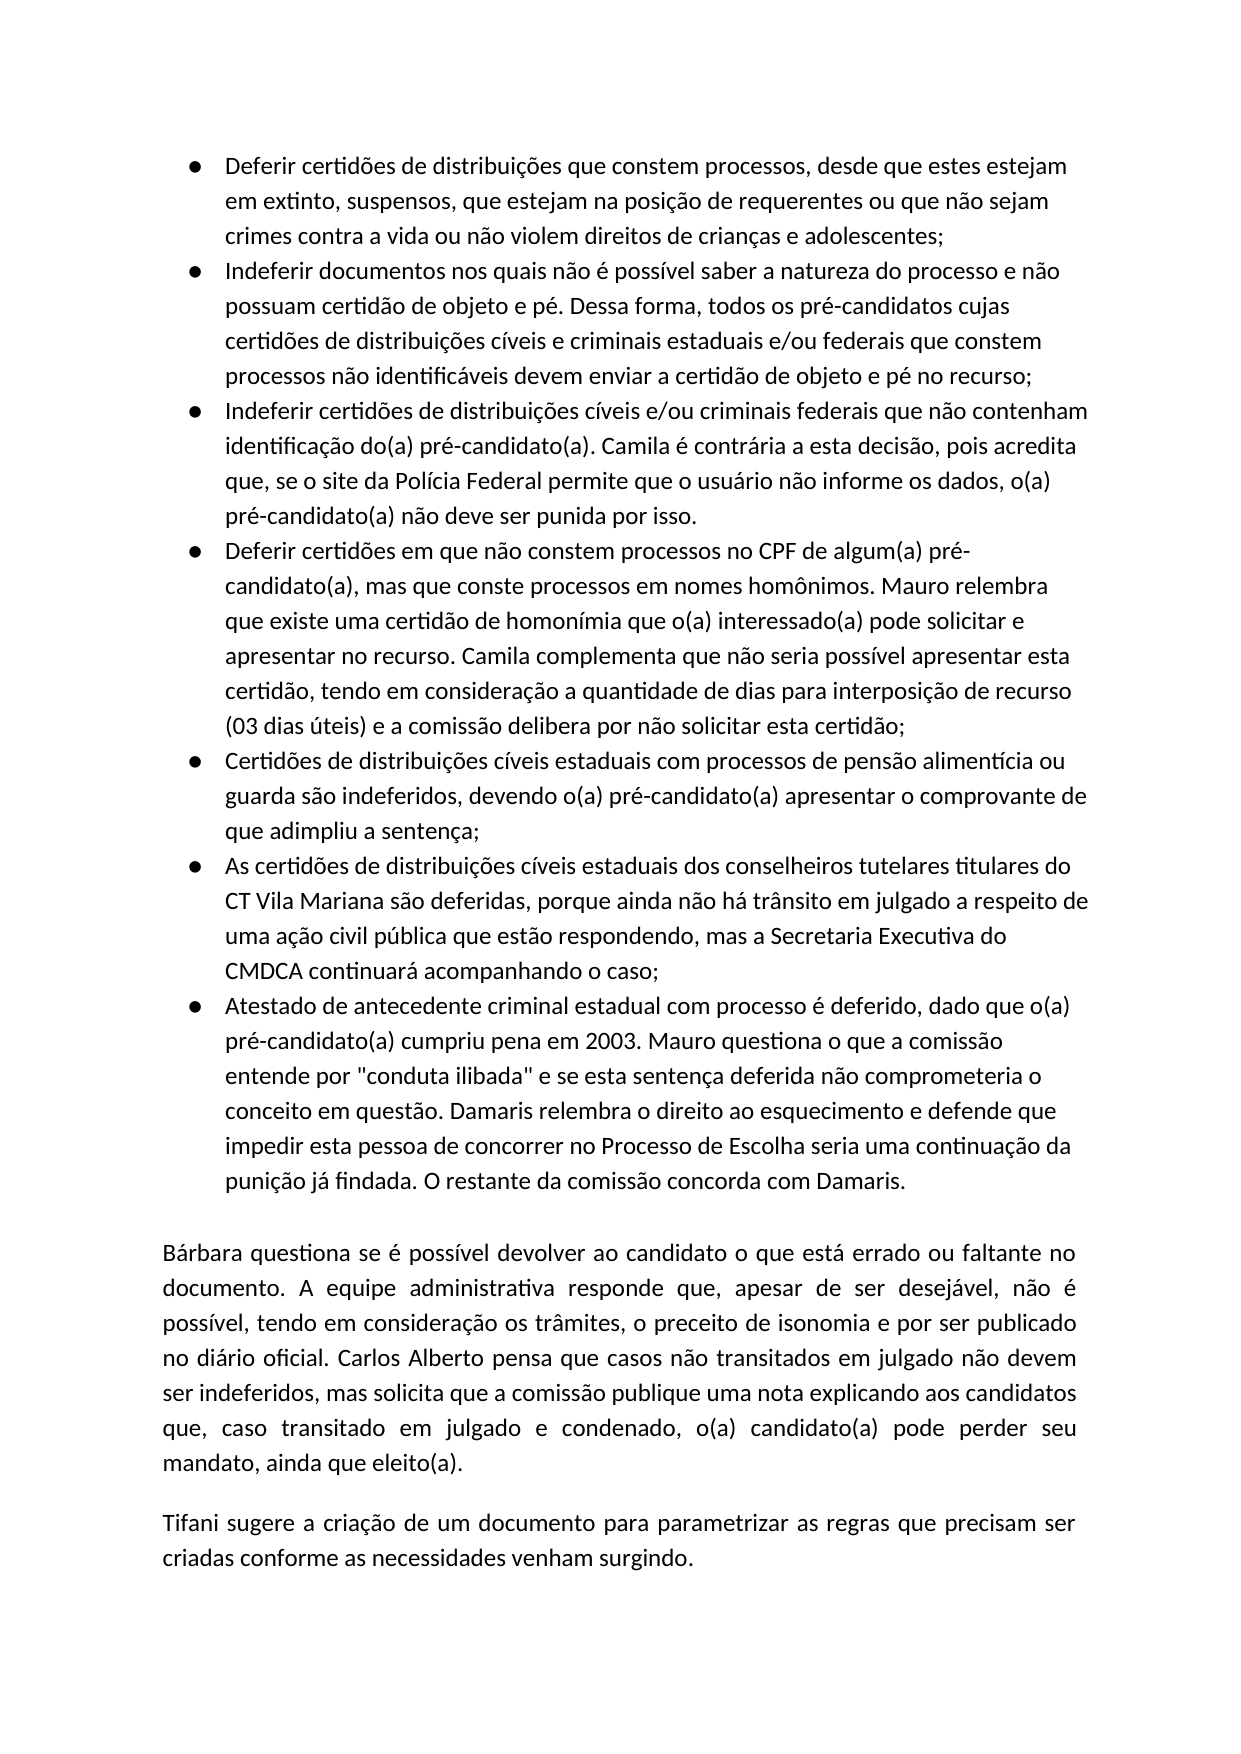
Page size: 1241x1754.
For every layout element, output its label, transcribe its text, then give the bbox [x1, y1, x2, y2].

text Tifani sugere a criação de um documento para parametrizar as regras que precisam ser criadas conforme as necessidades venham surgindo. [162, 1507, 1078, 1573]
list Indeferir certidões de distribuições cíveis e/ou criminais federais que não contenham identificação do(a) pré-candidato(a). Camila é contrária a esta decisão, pois acredita que, se o site da Polícia Federal permite que o usuário não informe os dados, o(a) pré-candidato(a) não deve ser punida por isso. [187, 395, 1091, 531]
list As certidões de distribuições cíveis estaduais dos conselheiros tutelares titulares do CT Vila Mariana são deferidas, porque ainda não há trânsito em julgado a respeito de uma ação civil pública que estão respondendo, mas a Secretaria Executiva do CMDCA continuará acompanhando o caso; [187, 850, 1091, 986]
list Deferir certidões em que não constem processos no CPF de algum(a) pré-candidato(a), mas que conste processos em nomes homônimos. Mauro relembra que existe uma certidão de homonímia que o(a) interessado(a) pode solicitar e apresentar no recurso. Camila complementa que não seria possível apresentar esta certidão, tendo em consideração a quantidade de dias para interposição de recurso (03 dias úteis) e a comissão delibera por não solicitar esta certidão; [187, 535, 1091, 741]
list Certidões de distribuições cíveis estaduais com processos de pensão alimentícia ou guarda são indeferidos, devendo o(a) pré-candidato(a) apresentar o comprovante de que adimpliu a sentença; [187, 745, 1091, 846]
list Indeferir documentos nos quais não é possível saber a natureza do processo e não possuam certidão de objeto e pé. Dessa forma, todos os pré-candidatos cujas certidões de distribuições cíveis e criminais estaduais e/ou federais que constem processos não identificáveis devem enviar a certidão de objeto e pé no recurso; [187, 255, 1091, 391]
text Bárbara questiona se é possível devolver ao candidato o que está errado ou faltante no documento. A equipe administrativa responde que, apesar de ser desejável, não é possível, tendo em consideração os trâmites, o preceito de isonomia e por ser publicado no diário oficial. Carlos Alberto pensa que casos não transitados em julgado não devem ser indeferidos, mas solicita que a comissão publique uma nota explicando aos candidatos que, caso transitado em julgado e condenado, o(a) candidato(a) pode perder seu mandato, ainda que eleito(a). [162, 1237, 1078, 1478]
list Atestado de antecedente criminal estadual com processo é deferido, dado que o(a) pré-candidato(a) cumpriu pena em 2003. Mauro questiona o que a comissão entende por "conduta ilibada" e se esta sentença deferida não comprometeria o conceito em questão. Damaris relembra o direito ao esquecimento e defende que impedir esta pessoa de concorrer no Processo de Escolha seria uma continuação da punição já findada. O restante da comissão concorda com Damaris. [187, 990, 1091, 1196]
list Deferir certidões de distribuições que constem processos, desde que estes estejam em extinto, suspensos, que estejam na posição de requerentes ou que não sejam crimes contra a vida ou não violem direitos de crianças e adolescentes; [187, 150, 1091, 251]
